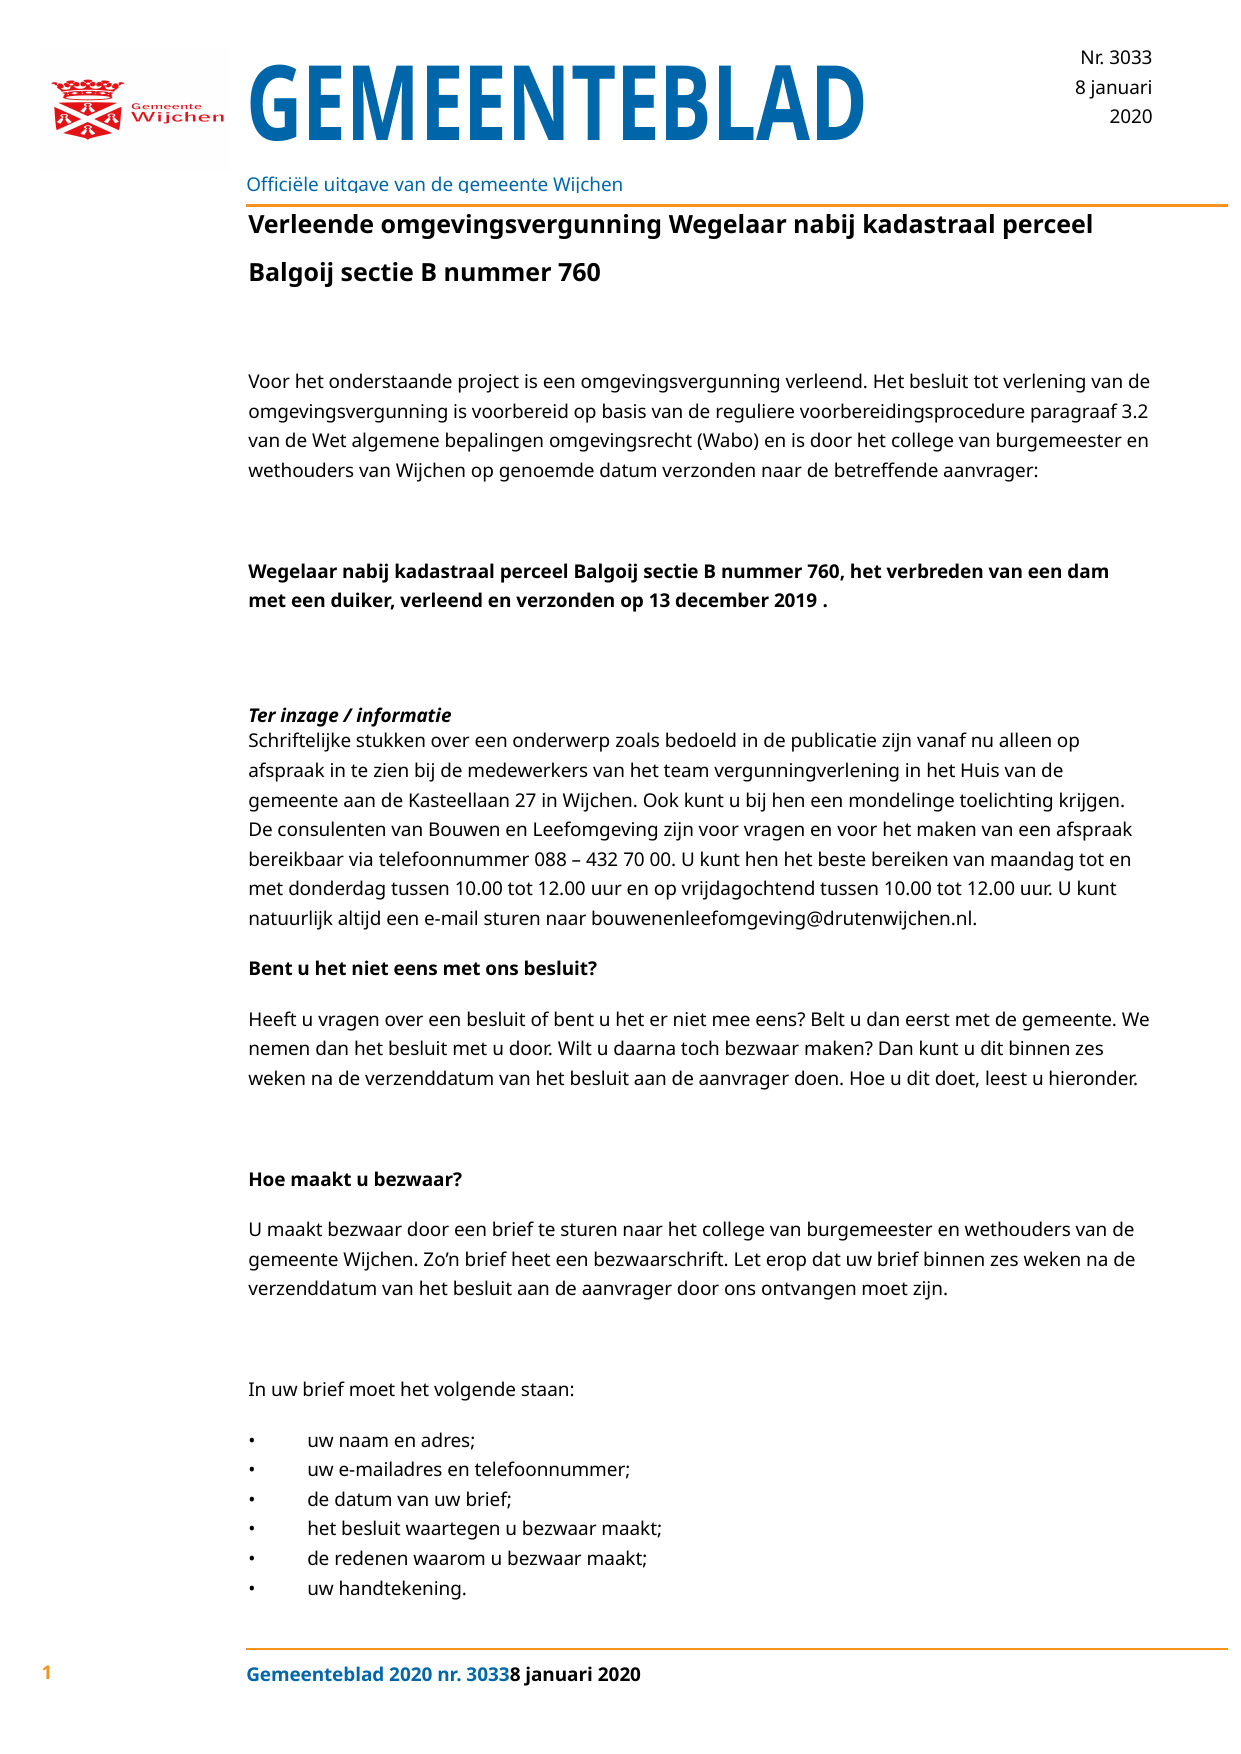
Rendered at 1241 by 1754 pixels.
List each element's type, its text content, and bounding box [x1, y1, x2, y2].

text Ter inzage / informatie [248, 702, 1152, 728]
text Bent u het niet eens met ons besluit? [248, 956, 1152, 981]
list de datum van uw brief; [248, 1486, 1152, 1512]
text U maakt bezwaar door een brief te sturen naar het college van burgemeester en wethouders van de gemeente Wijchen. Zo’n brief heet een bezwaarschrift. Let erop dat uw brief binnen zes weken na de verzenddatum van het besluit aan de aanvrager door ons ontvangen moet zijn. [248, 1216, 1152, 1301]
text Wegelaar nabij kadastraal perceel Balgoij sectie B nummer 760, het verbreden van een dam met een duiker, verleend en verzonden op 13 december 2019 . [248, 558, 1152, 613]
text Schriftelijke stukken over een onderwerp zoals bedoeld in de publicatie zijn vanaf nu alleen op afspraak in te zien bij de medewerkers van het team vergunningverlening in het Huis van de gemeente aan de Kasteellaan 27 in Wijchen. Ook kunt u bij hen een mondelinge toelichting krijgen. De consulenten van Bouwen en Leefomgeving zijn voor vragen en voor het maken van een afspraak bereikbaar via telefoonnummer 088 – 432 70 00. U kunt hen het beste bereiken van maandag tot en met donderdag tussen 10.00 tot 12.00 uur en op vrijdagochtend tussen 10.00 tot 12.00 uur. U kunt natuurlijk altijd een e-mail sturen naar bouwenenleefomgeving@drutenwijchen.nl. [248, 728, 1152, 931]
text Hoe maakt u bezwaar? [248, 1166, 1152, 1192]
list uw handtekening. [248, 1575, 1152, 1600]
list uw e-mailadres en telefoonnummer; [248, 1456, 1152, 1482]
text Verleende omgevingsvergunning Wegelaar nabij kadastraal perceel Balgoij sectie B nummer 760 [248, 207, 1152, 288]
text Heeft u vragen over een besluit of bent u het er niet mee eens? Belt u dan eerst met de gemeente. We nemen dan het besluit met u door. Wilt u daarna toch bezwaar maken? Dan kunt u dit binnen zes weken na de verzenddatum van het besluit aan de aanvrager doen. Hoe u dit doet, leest u hieronder. [248, 1006, 1152, 1091]
list uw naam en adres; [248, 1427, 1152, 1452]
picture [41, 47, 231, 172]
list het besluit waartegen u bezwaar maakt; [248, 1516, 1152, 1541]
text Voor het onderstaande project is een omgevingsvergunning verleend. Het besluit tot verlening van de omgevingsvergunning is voorbereid op basis van de reguliere voorbereidingsprocedure paragraaf 3.2 van de Wet algemene bepalingen omgevingsrecht (Wabo) en is door het college van burgemeester en wethouders van Wijchen op genoemde datum verzonden naar de betreffende aanvrager: [248, 368, 1152, 483]
list de redenen waarom u bezwaar maakt; [248, 1545, 1152, 1571]
text In uw brief moet het volgende staan: [248, 1376, 1152, 1402]
